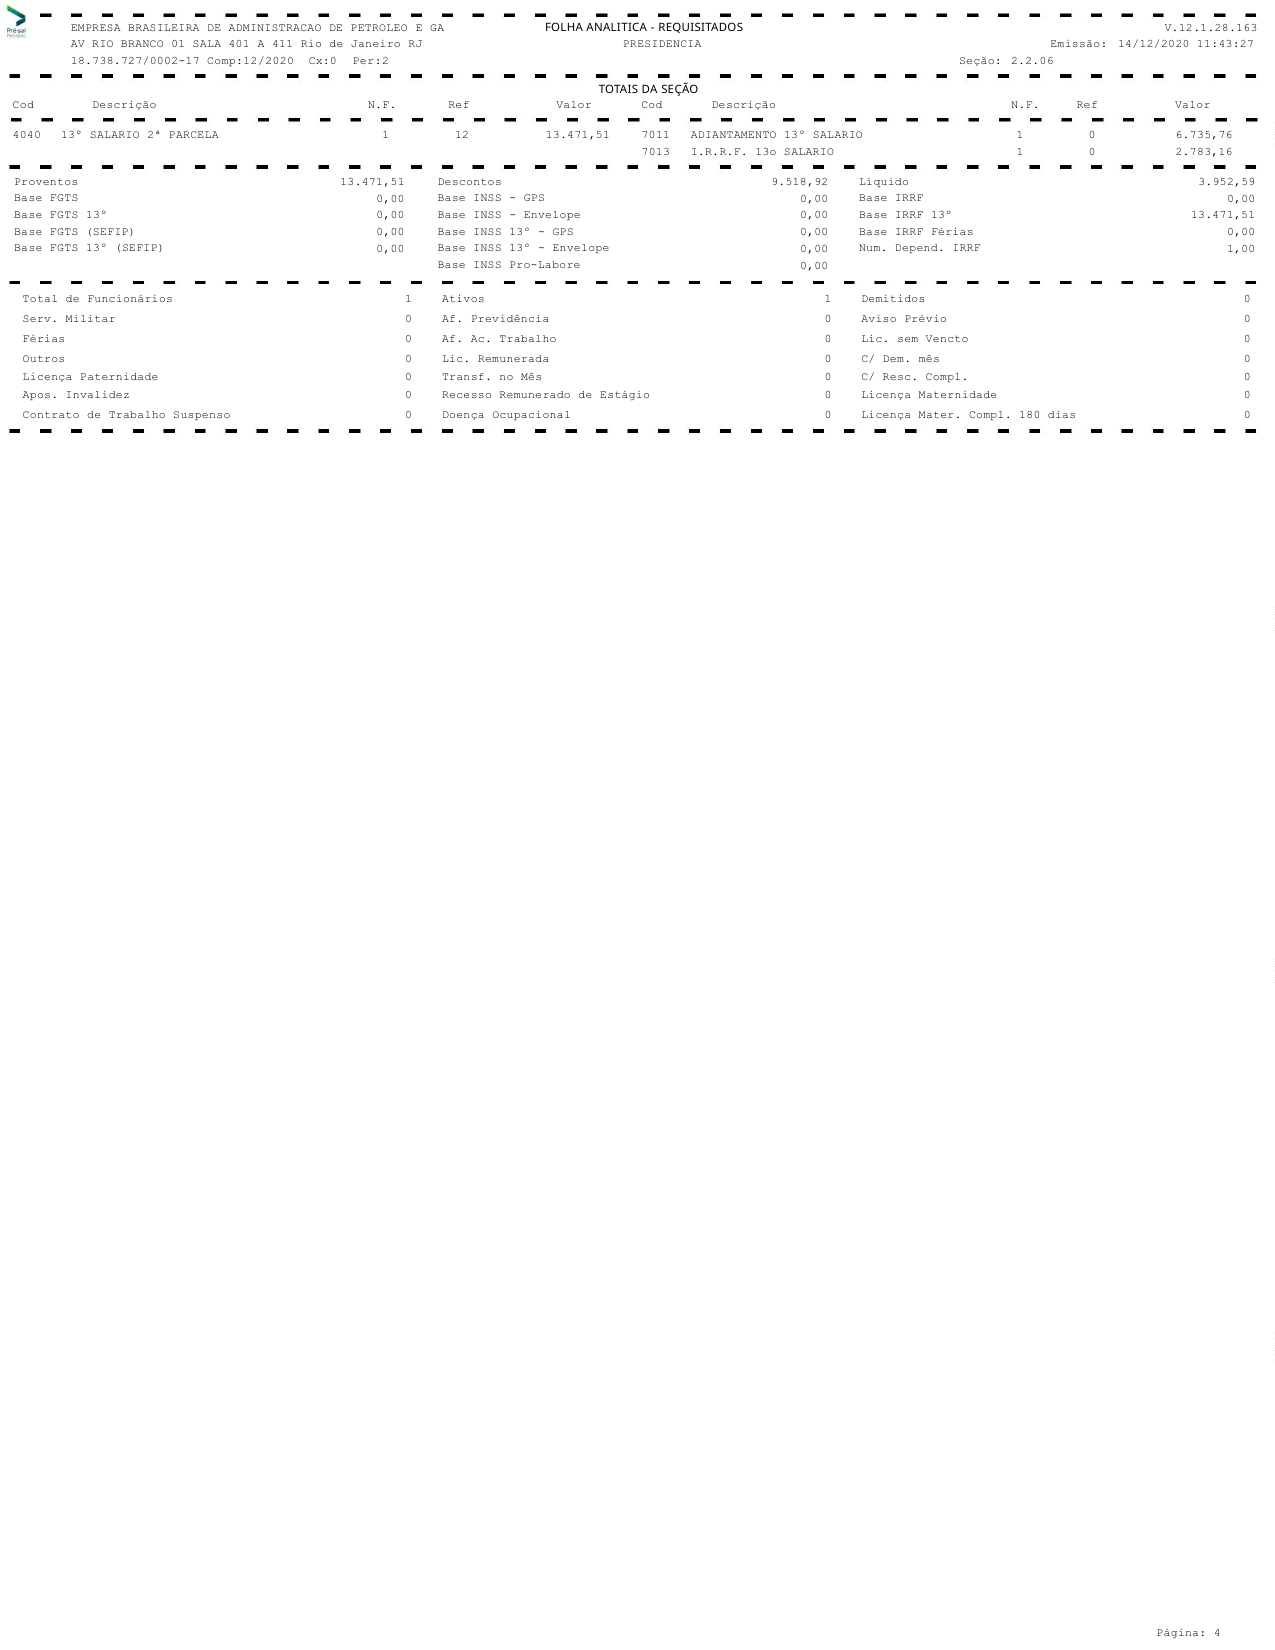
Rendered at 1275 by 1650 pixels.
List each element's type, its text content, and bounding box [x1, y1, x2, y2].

text Doença Ocupacional [442, 408, 675, 422]
text 1 [382, 128, 406, 141]
text 0,00 [800, 242, 846, 255]
text PRESIDENCIA [623, 37, 719, 50]
text 0 [1244, 292, 1268, 305]
text Licença Maternidade [861, 388, 1018, 402]
text Transf. no Mês [442, 370, 574, 383]
text 0 [405, 332, 429, 345]
text N.F. [1011, 97, 1057, 111]
text Base INSS - GPS [437, 191, 562, 204]
text 0 [1244, 388, 1268, 402]
text 0,00 [376, 225, 422, 238]
text Aviso Prévio [861, 312, 964, 325]
text C/ Resc. Compl. [861, 370, 1018, 383]
text 040 [37, 128, 58, 141]
text Af. Ac. Trabalho [442, 332, 574, 345]
text 0,00 [800, 208, 846, 222]
text I.R.R.F. 13o SALARIO [691, 144, 888, 158]
text 0 [1244, 312, 1268, 325]
text 14/12/2020 11:43:27 [1118, 37, 1275, 50]
text 0 [405, 388, 429, 402]
text Seção: 2.2.06 [959, 53, 1130, 67]
text N.F. [368, 97, 414, 111]
text Demitidos [861, 292, 943, 305]
text Ativos [442, 292, 502, 305]
text FOLHA ANALITICA - REQUISITADOS [545, 20, 785, 34]
text 1,00 [1227, 242, 1273, 255]
text 1 [405, 292, 429, 305]
text Total de Funcionários [22, 292, 196, 305]
text Descrição [711, 97, 793, 111]
text 0 [1088, 128, 1113, 141]
text TOTAIS DA SEÇÃO [598, 82, 723, 96]
text Licença Paternidade [22, 370, 179, 383]
text 7011 [641, 128, 687, 141]
text 0,00 [376, 208, 422, 222]
text Base INSS - Envelope [437, 207, 635, 221]
text 1 [824, 292, 849, 305]
text Base FGTS (SEFIP) [14, 224, 188, 238]
text Descrição [92, 97, 243, 111]
text 0,00 [376, 191, 422, 205]
text C/ Dem. mês [861, 352, 986, 365]
text Base INSS 13º - GPS [437, 224, 635, 238]
text 13.471,51 [340, 175, 422, 188]
text AV RIO BRANCO 01 SALA 401 A 411 Rio de Janeiro RJ [71, 37, 469, 50]
text Outros [22, 352, 83, 365]
text Valor [556, 97, 609, 111]
text Base INSS Pro-Labore [437, 257, 635, 271]
text 1 [1016, 128, 1041, 141]
text 0,00 [376, 242, 422, 255]
text 0 [405, 352, 429, 365]
text 0 [405, 408, 429, 422]
text 1 [71, 53, 78, 67]
text 13º SALARIO 2ª PARCELA [61, 128, 243, 141]
text Num. Depend. IRRF [859, 241, 999, 254]
text Af. Previdência [442, 312, 567, 325]
text Apos. Invalidez [22, 388, 179, 402]
text Cod [641, 97, 680, 111]
text 3.952,59 [1198, 175, 1273, 188]
text 0 [824, 370, 849, 383]
text Cod [12, 97, 58, 111]
text 9.518,92 [771, 175, 846, 188]
text 7 [641, 144, 648, 158]
text Ref [448, 97, 487, 111]
text Lic. sem Vencto [861, 332, 986, 345]
text 0 [405, 370, 429, 383]
text Base IRRF Férias [859, 224, 999, 238]
text Base IRRF [859, 191, 941, 204]
picture [0, 0, 1275, 1650]
text 0 [824, 408, 849, 422]
text Base INSS 13º - Envelope [437, 241, 635, 254]
text Página: 4 [1156, 1626, 1237, 1639]
text Descontos [437, 174, 519, 188]
text 4 [12, 128, 37, 141]
text Base FGTS 13º [14, 207, 188, 221]
text 0 [1088, 144, 1113, 158]
text 13.471,51 [546, 128, 627, 141]
text 6.735,76 [1175, 128, 1250, 141]
text 0,00 [1227, 191, 1273, 205]
text Lic. Remunerada [442, 352, 574, 365]
text 0 [1244, 332, 1268, 345]
text Proventos [14, 174, 96, 188]
text 0 [824, 352, 849, 365]
text 0 [1244, 370, 1268, 383]
text 0,00 [800, 191, 846, 205]
text Férias [22, 332, 83, 345]
text 0 [824, 312, 849, 325]
text Ref [1076, 97, 1115, 111]
text 0 [405, 312, 429, 325]
text 1 [1016, 144, 1041, 158]
text Serv. Militar [22, 312, 196, 325]
text 0 [1244, 408, 1268, 422]
text Licença Mater. Compl. 180 dias [861, 408, 1102, 422]
text 2.783,16 [1175, 144, 1250, 158]
text Líquido [859, 174, 926, 188]
text 12 [455, 128, 487, 141]
text Base FGTS [14, 191, 96, 204]
text ADIANTAMENTO 13º SALARIO [691, 128, 888, 141]
text 13.471,51 [1191, 208, 1273, 222]
text 0,00 [1227, 225, 1273, 238]
text 013 [648, 144, 687, 158]
text Base FGTS 13º (SEFIP) [14, 241, 188, 254]
text Contrato de Trabalho Suspenso [22, 408, 256, 422]
text Recesso Remunerado de Estágio [442, 388, 675, 402]
text 0,00 [800, 258, 846, 272]
text Valor [1175, 97, 1228, 111]
text EMPRESA BRASILEIRA DE ADMINISTRACAO DE PETROLEO E GA [71, 20, 469, 34]
text 0,00 [800, 225, 846, 238]
text 0 [824, 332, 849, 345]
text V.12.1.28.163 [1164, 20, 1275, 34]
text Base IRRF 13º [859, 207, 999, 221]
text Emissão: [1050, 37, 1118, 50]
text 0 [1244, 352, 1268, 365]
text 0 [824, 388, 849, 402]
text 8.738.727/0002-17 Comp:12/2020 Cx:0 Per:2 [78, 53, 414, 67]
